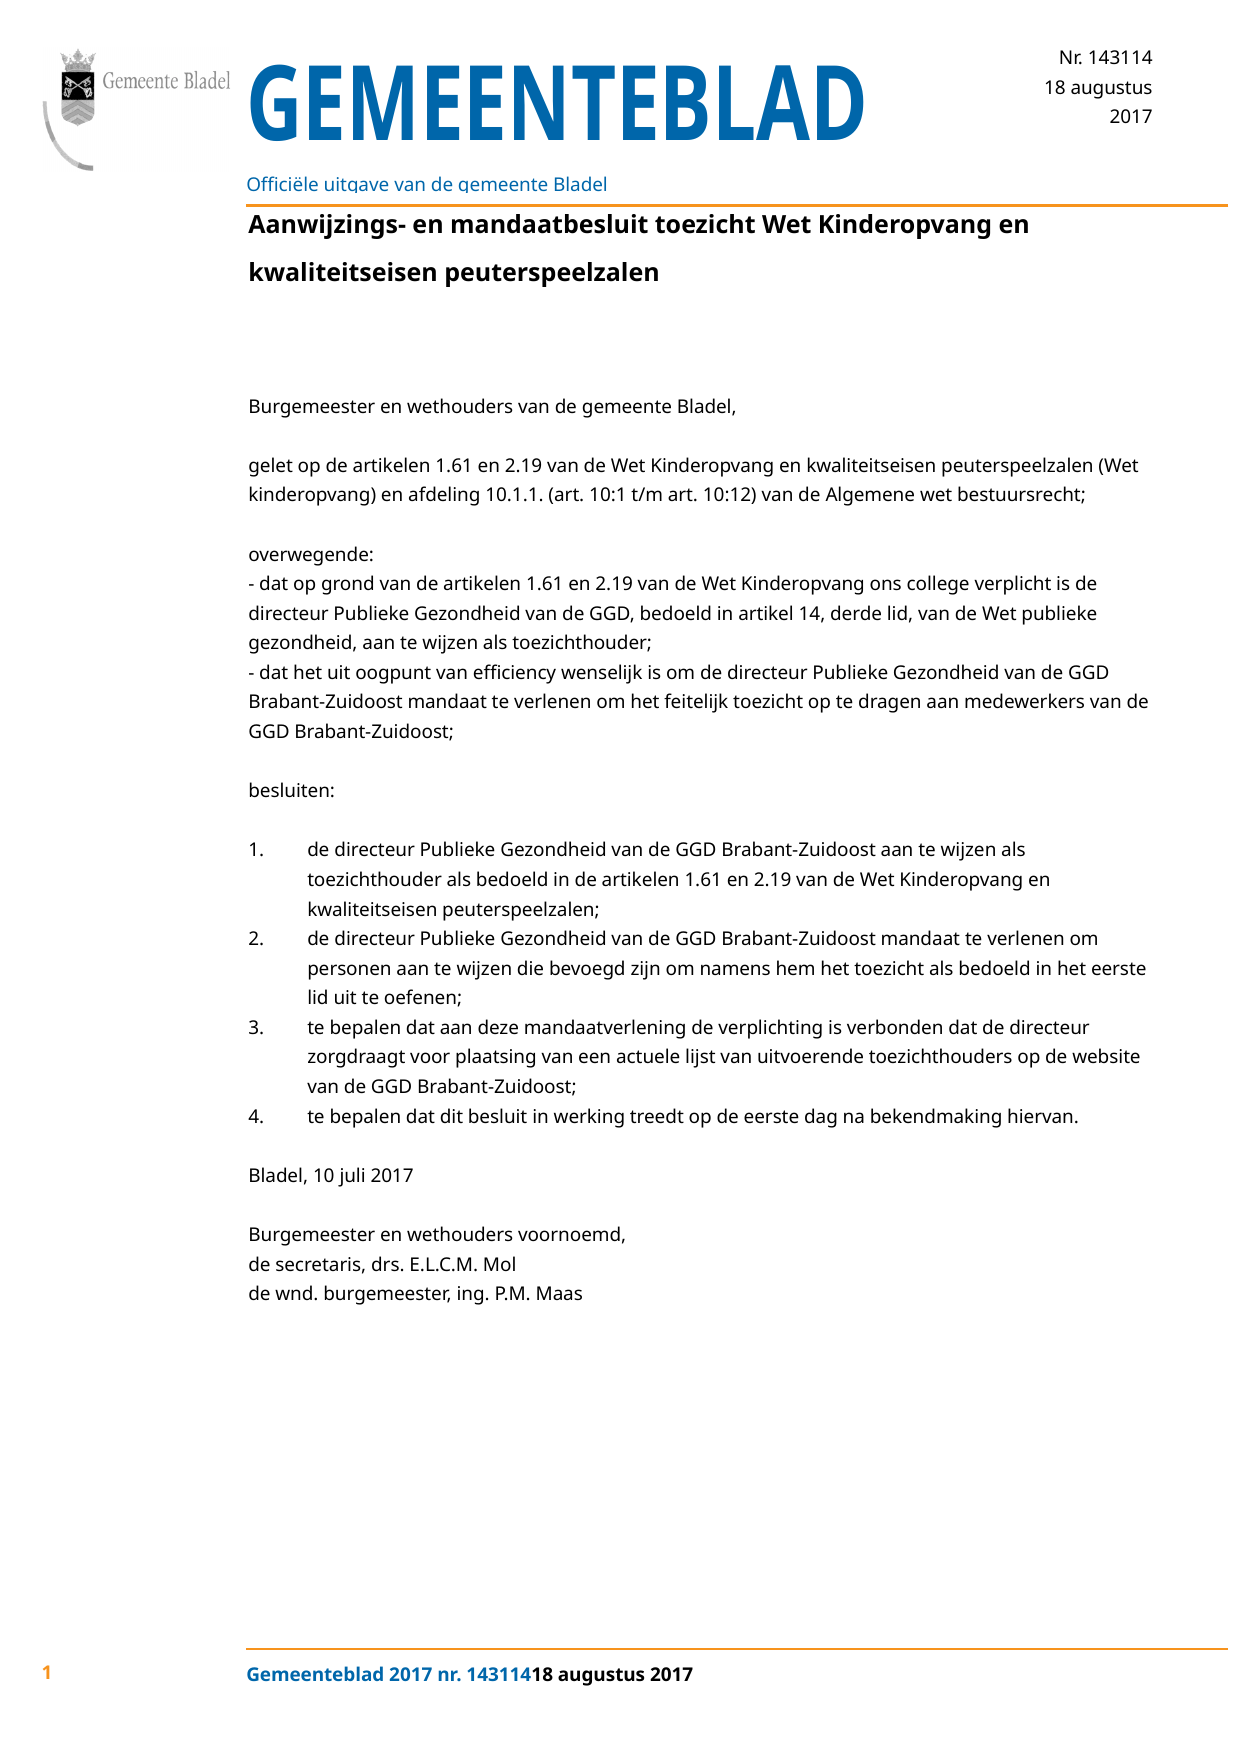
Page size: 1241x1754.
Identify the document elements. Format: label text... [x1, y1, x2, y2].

list de directeur Publieke Gezondheid van de GGD Brabant-Zuidoost mandaat te verlenen om personen aan te wijzen die bevoegd zijn om namens hem het toezicht als bedoeld in het eerste lid uit te oefenen; [248, 925, 1152, 1010]
text Aanwijzings- en mandaatbesluit toezicht Wet Kinderopvang en kwaliteitseisen peuterspeelzalen [248, 207, 1152, 288]
text - dat op grond van de artikelen 1.61 en 2.19 van de Wet Kinderopvang ons college verplicht is de directeur Publieke Gezondheid van de GGD, bedoeld in artikel 14, derde lid, van de Wet publieke gezondheid, aan te wijzen als toezichthouder; [248, 570, 1152, 655]
text de secretaris, drs. E.L.C.M. Mol [248, 1251, 1152, 1277]
text Burgemeester en wethouders van de gemeente Bladel, [248, 393, 1152, 419]
list de directeur Publieke Gezondheid van de GGD Brabant-Zuidoost aan te wijzen als toezichthouder als bedoeld in de artikelen 1.61 en 2.19 van de Wet Kinderopvang en kwaliteitseisen peuterspeelzalen; [248, 837, 1152, 922]
text - dat het uit oogpunt van efficiency wenselijk is om de directeur Publieke Gezondheid van de GGD Brabant-Zuidoost mandaat te verlenen om het feitelijk toezicht op te dragen aan medewerkers van de GGD Brabant-Zuidoost; [248, 659, 1152, 744]
text gelet op de artikelen 1.61 en 2.19 van de Wet Kinderopvang en kwaliteitseisen peuterspeelzalen (Wet kinderopvang) en afdeling 10.1.1. (art. 10:1 t/m art. 10:12) van de Algemene wet bestuursrecht; [248, 452, 1152, 507]
text Burgemeester en wethouders voornoemd, [248, 1221, 1152, 1247]
picture [41, 47, 231, 172]
text Bladel, 10 juli 2017 [248, 1162, 1152, 1188]
text overwegende: [248, 541, 1152, 567]
text de wnd. burgemeester, ing. P.M. Maas [248, 1280, 1152, 1306]
text besluiten: [248, 777, 1152, 803]
list te bepalen dat aan deze mandaatverlening de verplichting is verbonden dat de directeur zorgdraagt voor plaatsing van een actuele lijst van uitvoerende toezichthouders op de website van de GGD Brabant-Zuidoost; [248, 1014, 1152, 1099]
list te bepalen dat dit besluit in werking treedt op de eerste dag na bekendmaking hiervan. [248, 1103, 1152, 1129]
